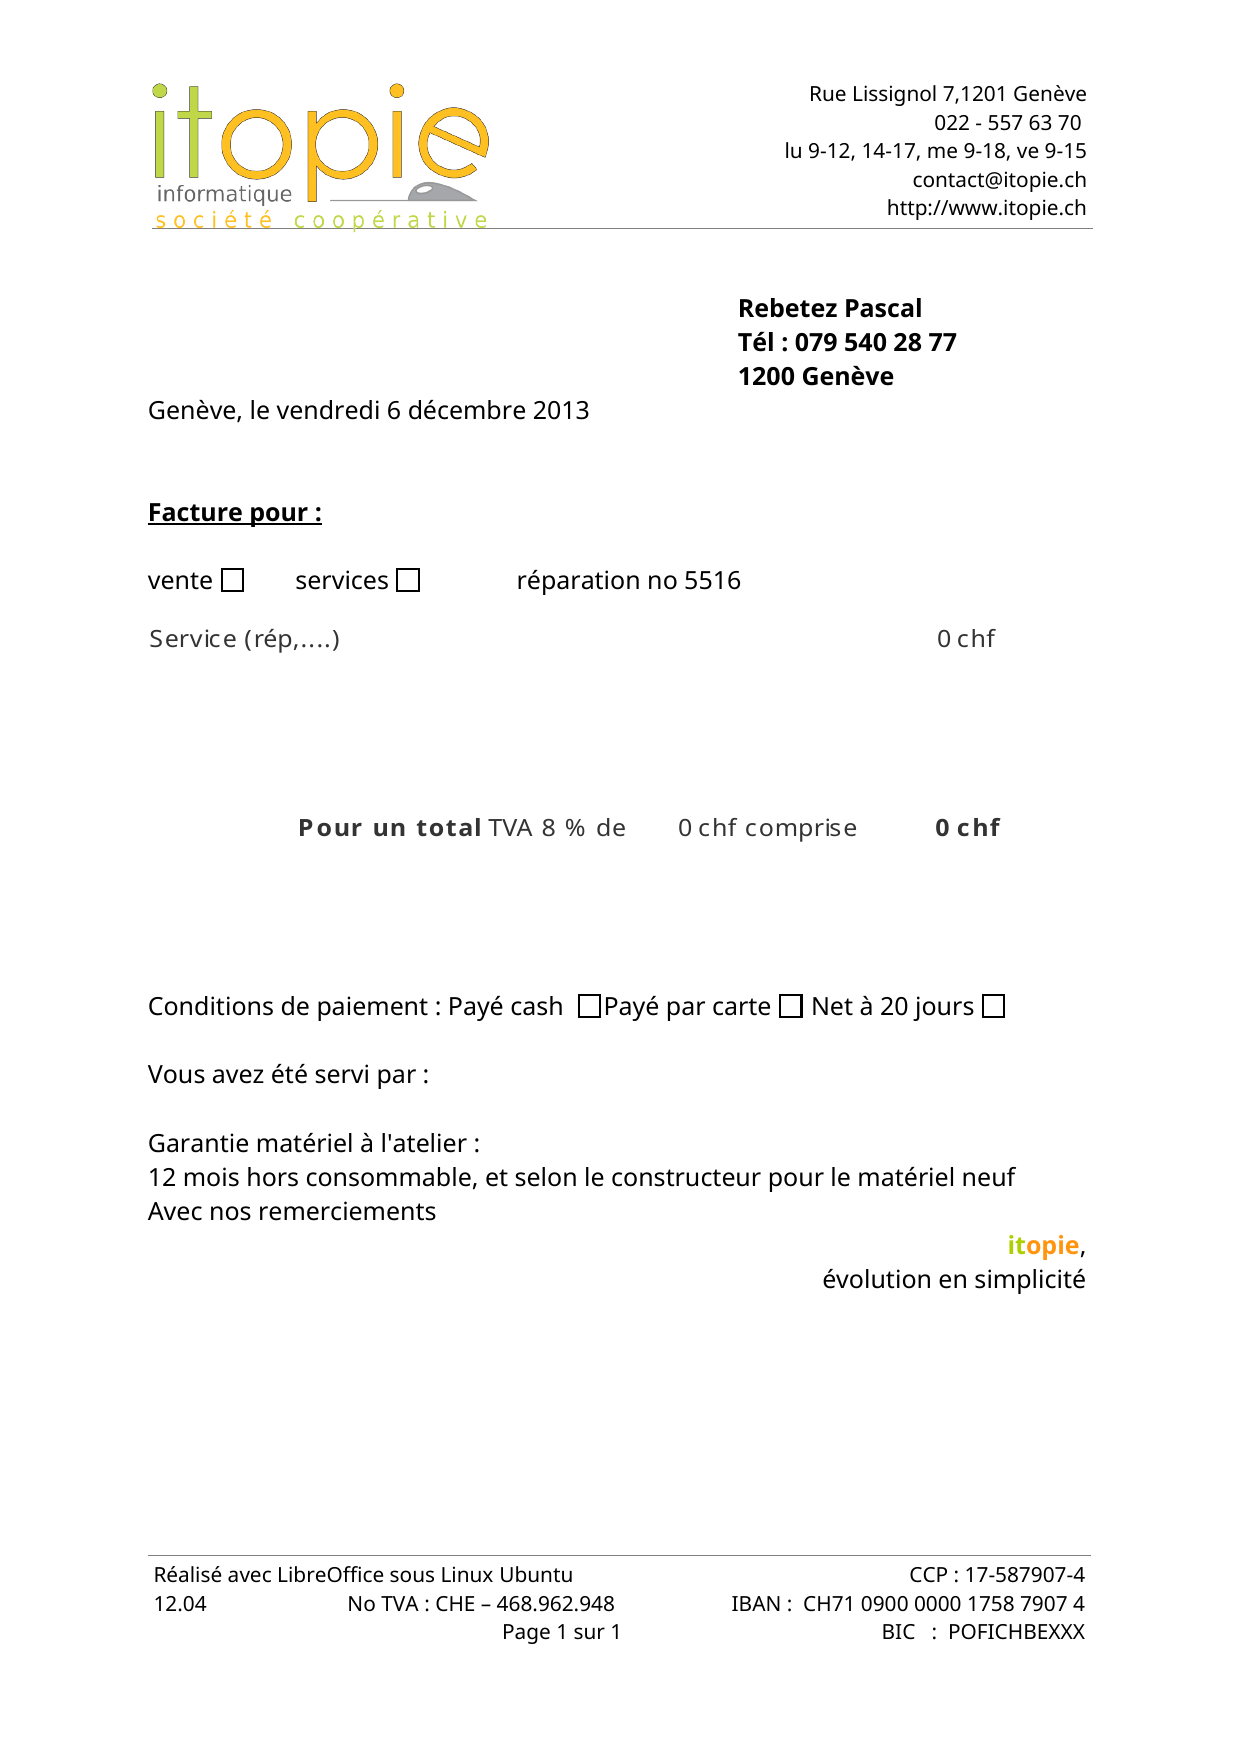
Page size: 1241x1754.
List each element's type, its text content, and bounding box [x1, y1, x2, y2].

text vente services réparation no 5516 [148, 563, 1093, 597]
text Vous avez été servi par : [148, 1057, 1093, 1091]
text Garantie matériel à l'atelier : [148, 1125, 1093, 1159]
picture [138, 72, 500, 244]
text 12 mois hors consommable, et selon le constructeur pour le matériel neuf [148, 1159, 1093, 1193]
text évolution en simplicité [148, 1262, 1093, 1296]
text Avec nos remerciements [148, 1193, 1093, 1227]
text Conditions de paiement : Payé cash Payé par carte Net à 20 jours [148, 989, 1093, 1023]
text 1200 Genève [148, 358, 1093, 392]
text itopie, [148, 1227, 1093, 1262]
text Tél : 079 540 28 77 [148, 324, 1093, 358]
text Genève, le vendredi 6 décembre 2013 [148, 392, 1093, 427]
text Rebetez Pascal [148, 290, 1093, 324]
text Facture pour : [148, 495, 1093, 529]
